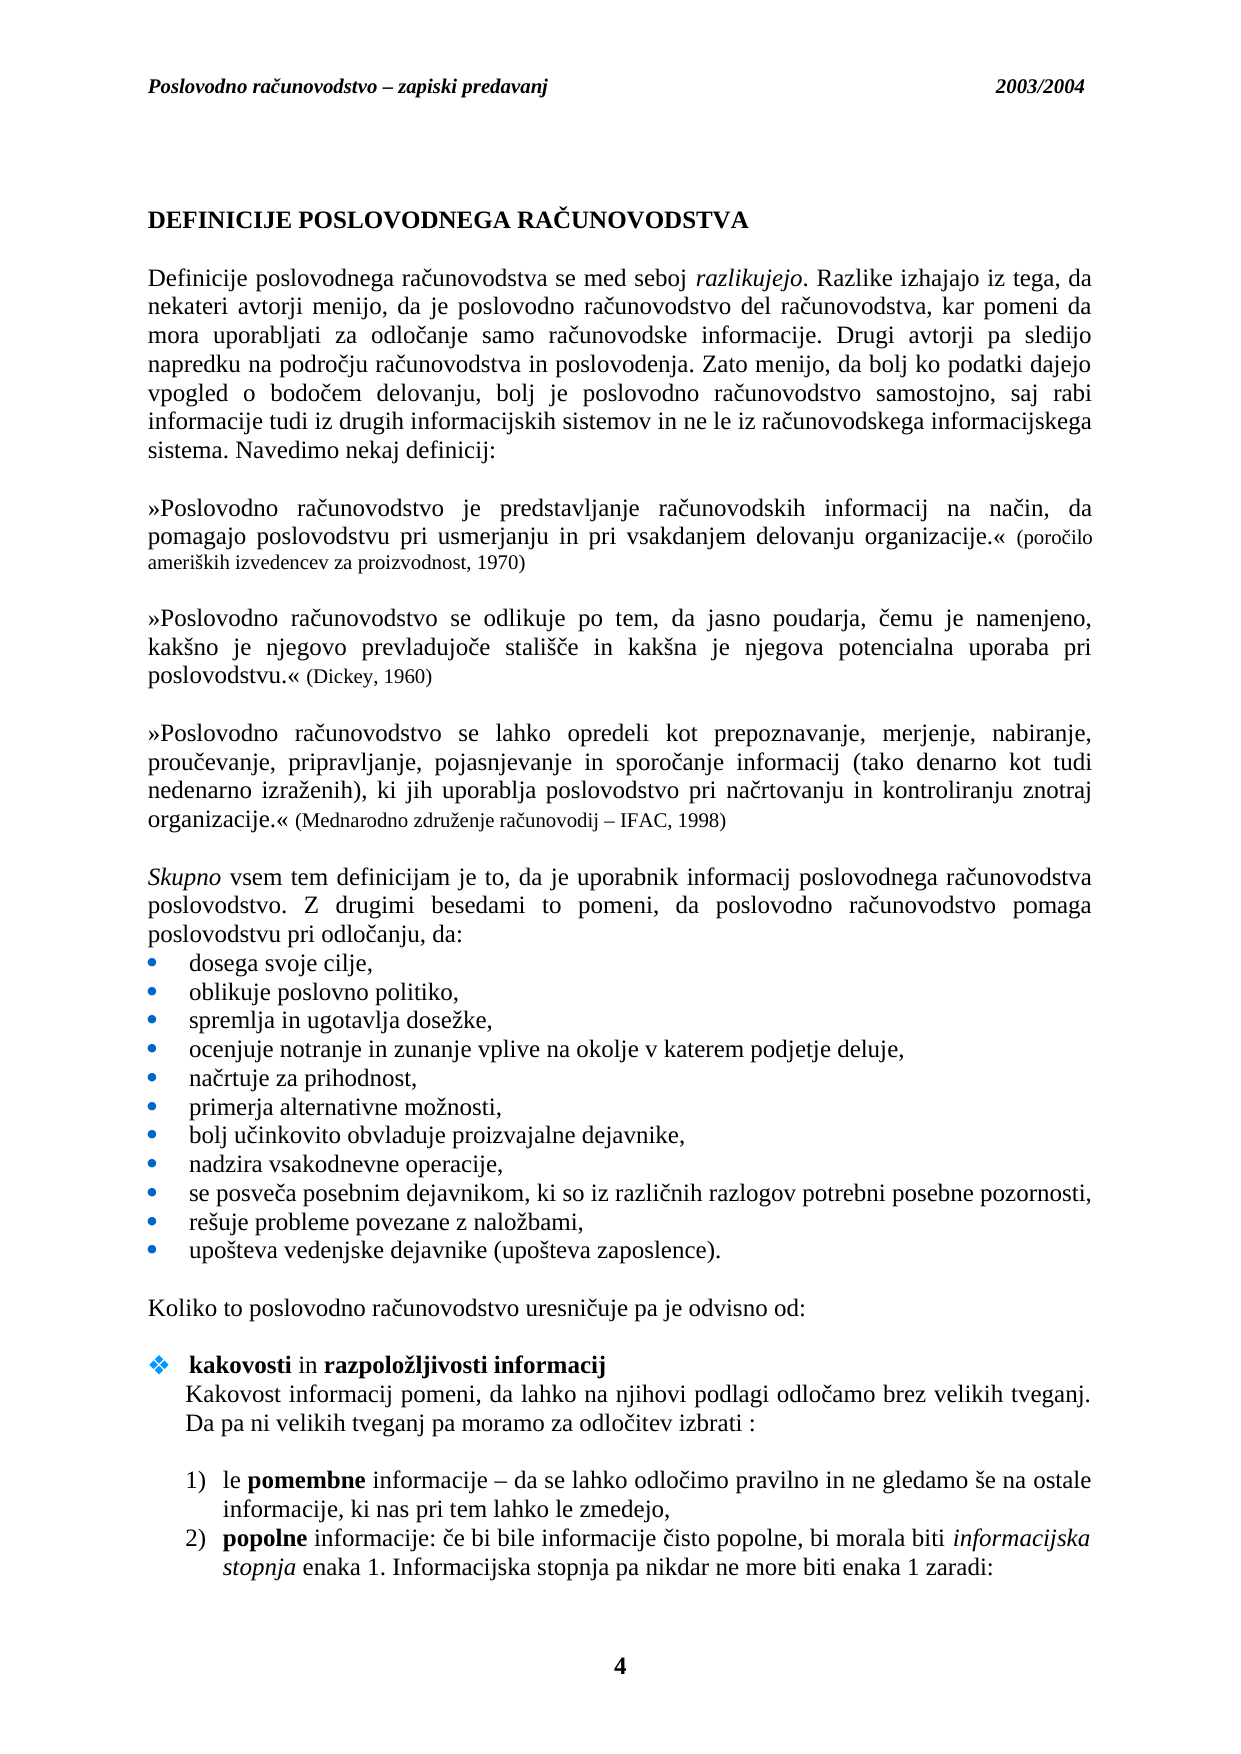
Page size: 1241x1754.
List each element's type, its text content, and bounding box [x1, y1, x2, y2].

list spremlja in ugotavlja dosežke, [148, 1005, 1093, 1034]
list dosega svoje cilje, [148, 948, 1093, 977]
text »Poslovodno računovodstvo se lahko opredeli kot prepoznavanje, merjenje, nabiranje, proučevanje, pripravljanje, pojasnjevanje in sporočanje informacij (tako denarno kot tudi nedenarno izraženih), ki jih uporablja poslovodstvo pri načrtovanju in kontroliranju znotraj organizacije.« (Mednarodno združenje računovodij – IFAC, 1998) [148, 718, 1093, 833]
subtitle DEFINICIJE POSLOVODNEGA RAČUNOVODSTVA [148, 205, 1093, 234]
list upošteva vedenjske dejavnike (upošteva zaposlence). [148, 1235, 1093, 1264]
text Skupno vsem tem definicijam je to, da je uporabnik informacij poslovodnega računovodstva poslovodstvo. Z drugimi besedami to pomeni, da poslovodno računovodstvo pomaga poslovodstvu pri odločanju, da: [148, 862, 1093, 948]
text Definicije poslovodnega računovodstva se med seboj razlikujejo. Razlike izhajajo iz tega, da nekateri avtorji menijo, da je poslovodno računovodstvo del računovodstva, kar pomeni da mora uporabljati za odločanje samo računovodske informacije. Drugi avtorji pa sledijo napredku na področju računovodstva in poslovodenja. Zato menijo, da bolj ko podatki dajejo vpogled o bodočem delovanju, bolj je poslovodno računovodstvo samostojno, saj rabi informacije tudi iz drugih informacijskih sistemov in ne le iz računovodskega informacijskega sistema. Navedimo nekaj definicij: [148, 263, 1093, 464]
list bolj učinkovito obvladuje proizvajalne dejavnike, [148, 1120, 1093, 1149]
list načrtuje za prihodnost, [148, 1063, 1093, 1092]
list se posveča posebnim dejavnikom, ki so iz različnih razlogov potrebni posebne pozornosti, [148, 1178, 1093, 1207]
text Koliko to poslovodno računovodstvo uresničuje pa je odvisno od: [148, 1293, 1093, 1322]
list popolne informacije: če bi bile informacije čisto popolne, bi morala biti informacijska stopnja enaka 1. Informacijska stopnja pa nikdar ne more biti enaka 1 zaradi: [185, 1523, 1093, 1580]
list nadzira vsakodnevne operacije, [148, 1149, 1093, 1178]
list oblikuje poslovno politiko, [148, 977, 1093, 1005]
list ocenjuje notranje in zunanje vplive na okolje v katerem podjetje deluje, [148, 1034, 1093, 1063]
text »Poslovodno računovodstvo je predstavljanje računovodskih informacij na način, da pomagajo poslovodstvu pri usmerjanju in pri vsakdanjem delovanju organizacije.« (poročilo ameriških izvedencev za proizvodnost, 1970) [148, 493, 1093, 574]
text »Poslovodno računovodstvo se odlikuje po tem, da jasno poudarja, čemu je namenjeno, kakšno je njegovo prevladujoče stališče in kakšna je njegova potencialna uporaba pri poslovodstvu.« (Dickey, 1960) [148, 603, 1093, 689]
list kakovosti in razpoložljivosti informacij [148, 1350, 1093, 1379]
list rešuje probleme povezane z naložbami, [148, 1207, 1093, 1235]
list le pomembne informacije – da se lahko odločimo pravilno in ne gledamo še na ostale informacije, ki nas pri tem lahko le zmedejo, [185, 1465, 1093, 1523]
text Kakovost informacij pomeni, da lahko na njihovi podlagi odločamo brez velikih tveganj. Da pa ni velikih tveganj pa moramo za odločitev izbrati : [185, 1379, 1093, 1437]
list primerja alternativne možnosti, [148, 1092, 1093, 1120]
